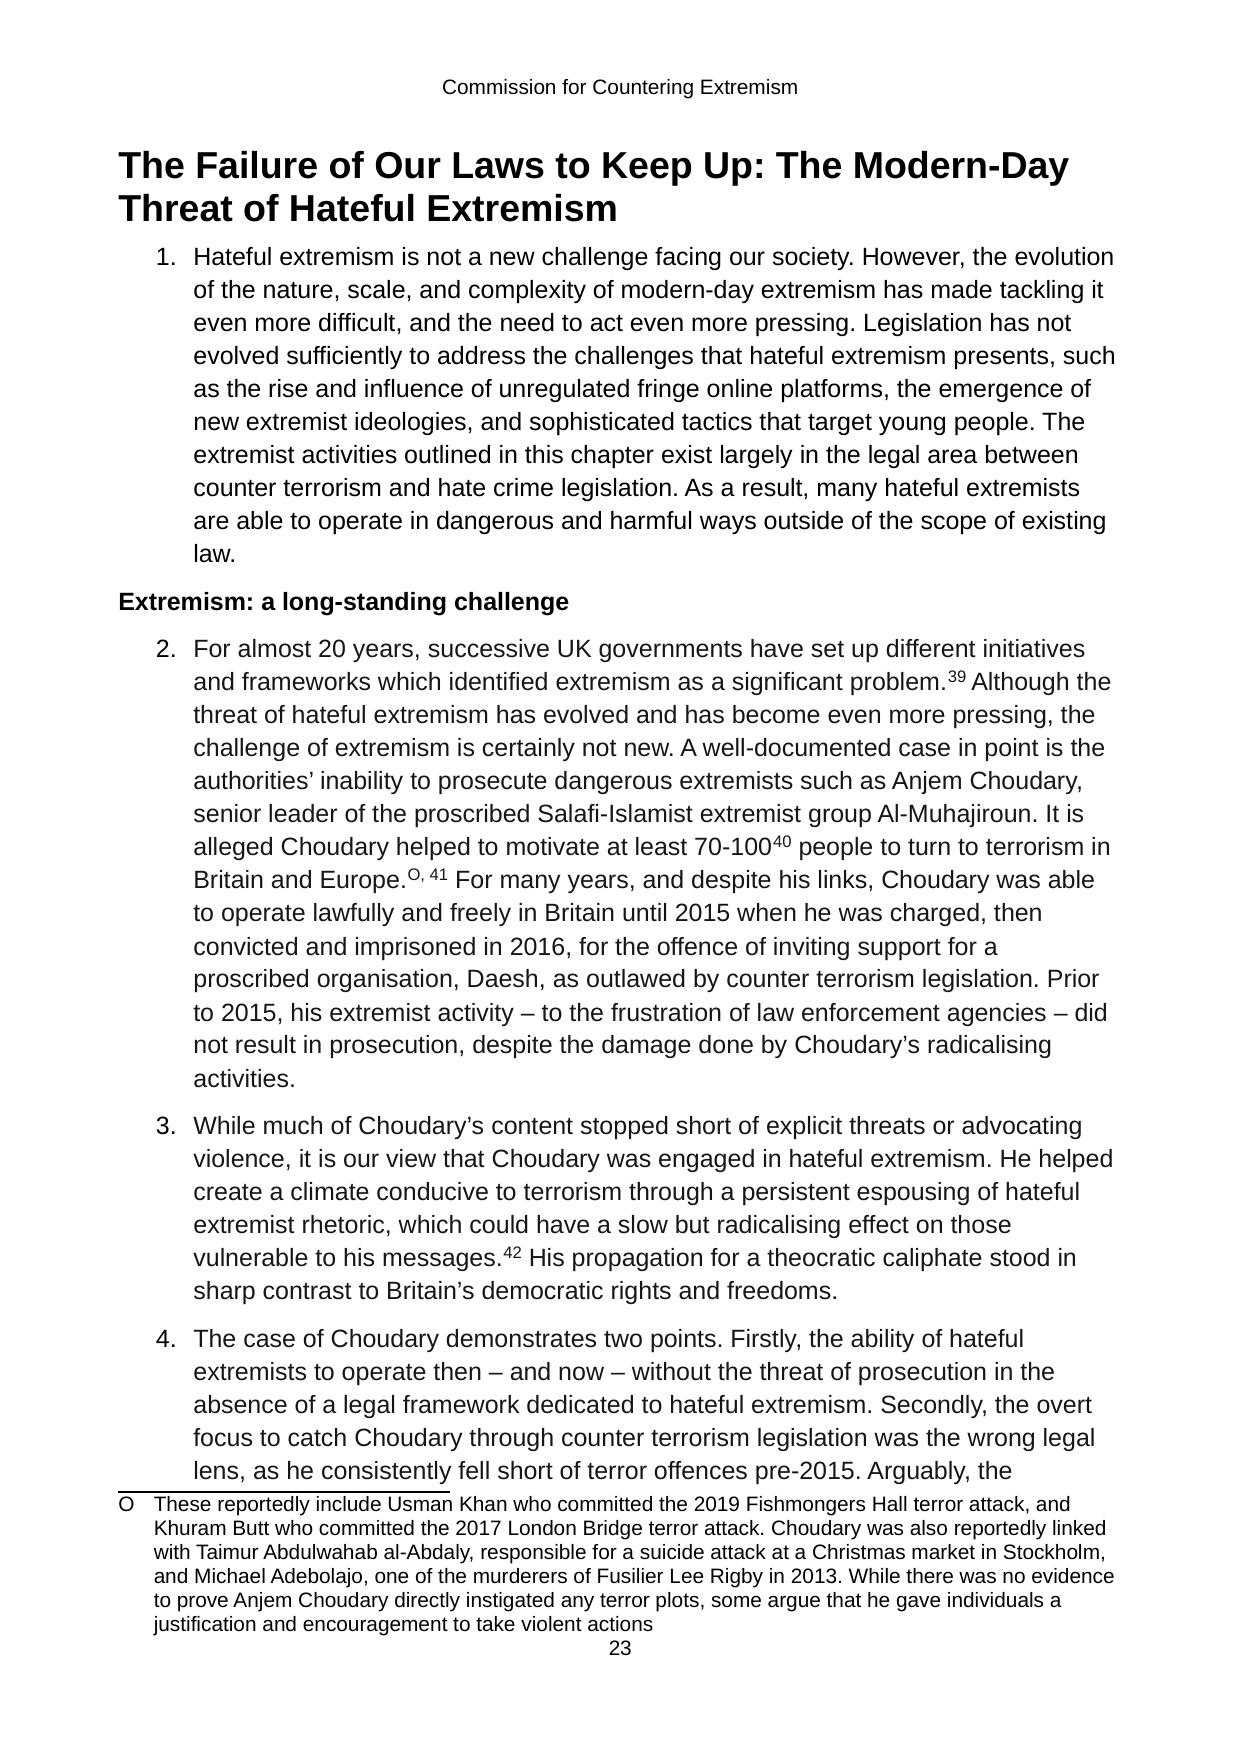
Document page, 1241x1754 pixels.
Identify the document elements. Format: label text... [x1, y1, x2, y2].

list While much of Choudary’s content stopped short of explicit threats or advocating violence, it is our view that Choudary was engaged in hateful extremism. He helped create a climate conducive to terrorism through a persistent espousing of hateful extremist rhetoric, which could have a slow but radicalising effect on those vulnerable to his messages.42 His propagation for a theocratic caliphate stood in sharp contrast to Britain’s democratic rights and freedoms. [156, 1111, 1122, 1305]
list Hateful extremism is not a new challenge facing our society. However, the evolution of the nature, scale, and complexity of modern-day extremism has made tackling it even more difficult, and the need to act even more pressing. Legislation has not evolved sufficiently to address the challenges that hateful extremism presents, such as the rise and influence of unregulated fringe online platforms, the emergence of new extremist ideologies, and sophisticated tactics that target young people. The extremist activities outlined in this chapter exist largely in the legal area between counter terrorism and hate crime legislation. As a result, many hateful extremists are able to operate in dangerous and harmful ways outside of the scope of existing law. [156, 242, 1122, 568]
subtitle The Failure of Our Laws to Keep Up: The Modern-Day Threat of Hateful Extremism [118, 143, 1122, 229]
list For almost 20 years, successive UK governments have set up different initiatives and frameworks which identified extremism as a significant problem.39 Although the threat of hateful extremism has evolved and has become even more pressing, the challenge of extremism is certainly not new. A well-documented case in point is the authorities’ inability to prosecute dangerous extremists such as Anjem Choudary, senior leader of the proscribed Salafi-Islamist extremist group Al-Muhajiroun. It is alleged Choudary helped to motivate at least 70-10040 people to turn to terrorism in Britain and Europe., 41 For many years, and despite his links, Choudary was able to operate lawfully and freely in Britain until 2015 when he was charged, then convicted and imprisoned in 2016, for the offence of inviting support for a proscribed organisation, Daesh, as outlawed by counter terrorism legislation. Prior to 2015, his extremist activity – to the frustration of law enforcement agencies – did not result in prosecution, despite the damage done by Choudary’s radicalising activities. [156, 634, 1122, 1092]
list These reportedly include Usman Khan who committed the 2019 Fishmongers Hall terror attack, and Khuram Butt who committed the 2017 London Bridge terror attack. Choudary was also reportedly linked with Taimur Abdulwahab al-Abdaly, responsible for a suicide attack at a Christmas market in Stockholm, and Michael Adebolajo, one of the murderers of Fusilier Lee Rigby in 2013. While there was no evidence to prove Anjem Choudary directly instigated any terror plots, some argue that he gave individuals a justification and encouragement to take violent actions [118, 1492, 1122, 1636]
text Extremism: a long-standing challenge [118, 587, 1122, 615]
list The case of Choudary demonstrates two points. Firstly, the ability of hateful extremists to operate then – and now – without the threat of prosecution in the absence of a legal framework dedicated to hateful extremism. Secondly, the overt focus to catch Choudary through counter terrorism legislation was the wrong legal lens, as he consistently fell short of terror offences pre-2015. Arguably, the [156, 1324, 1122, 1485]
